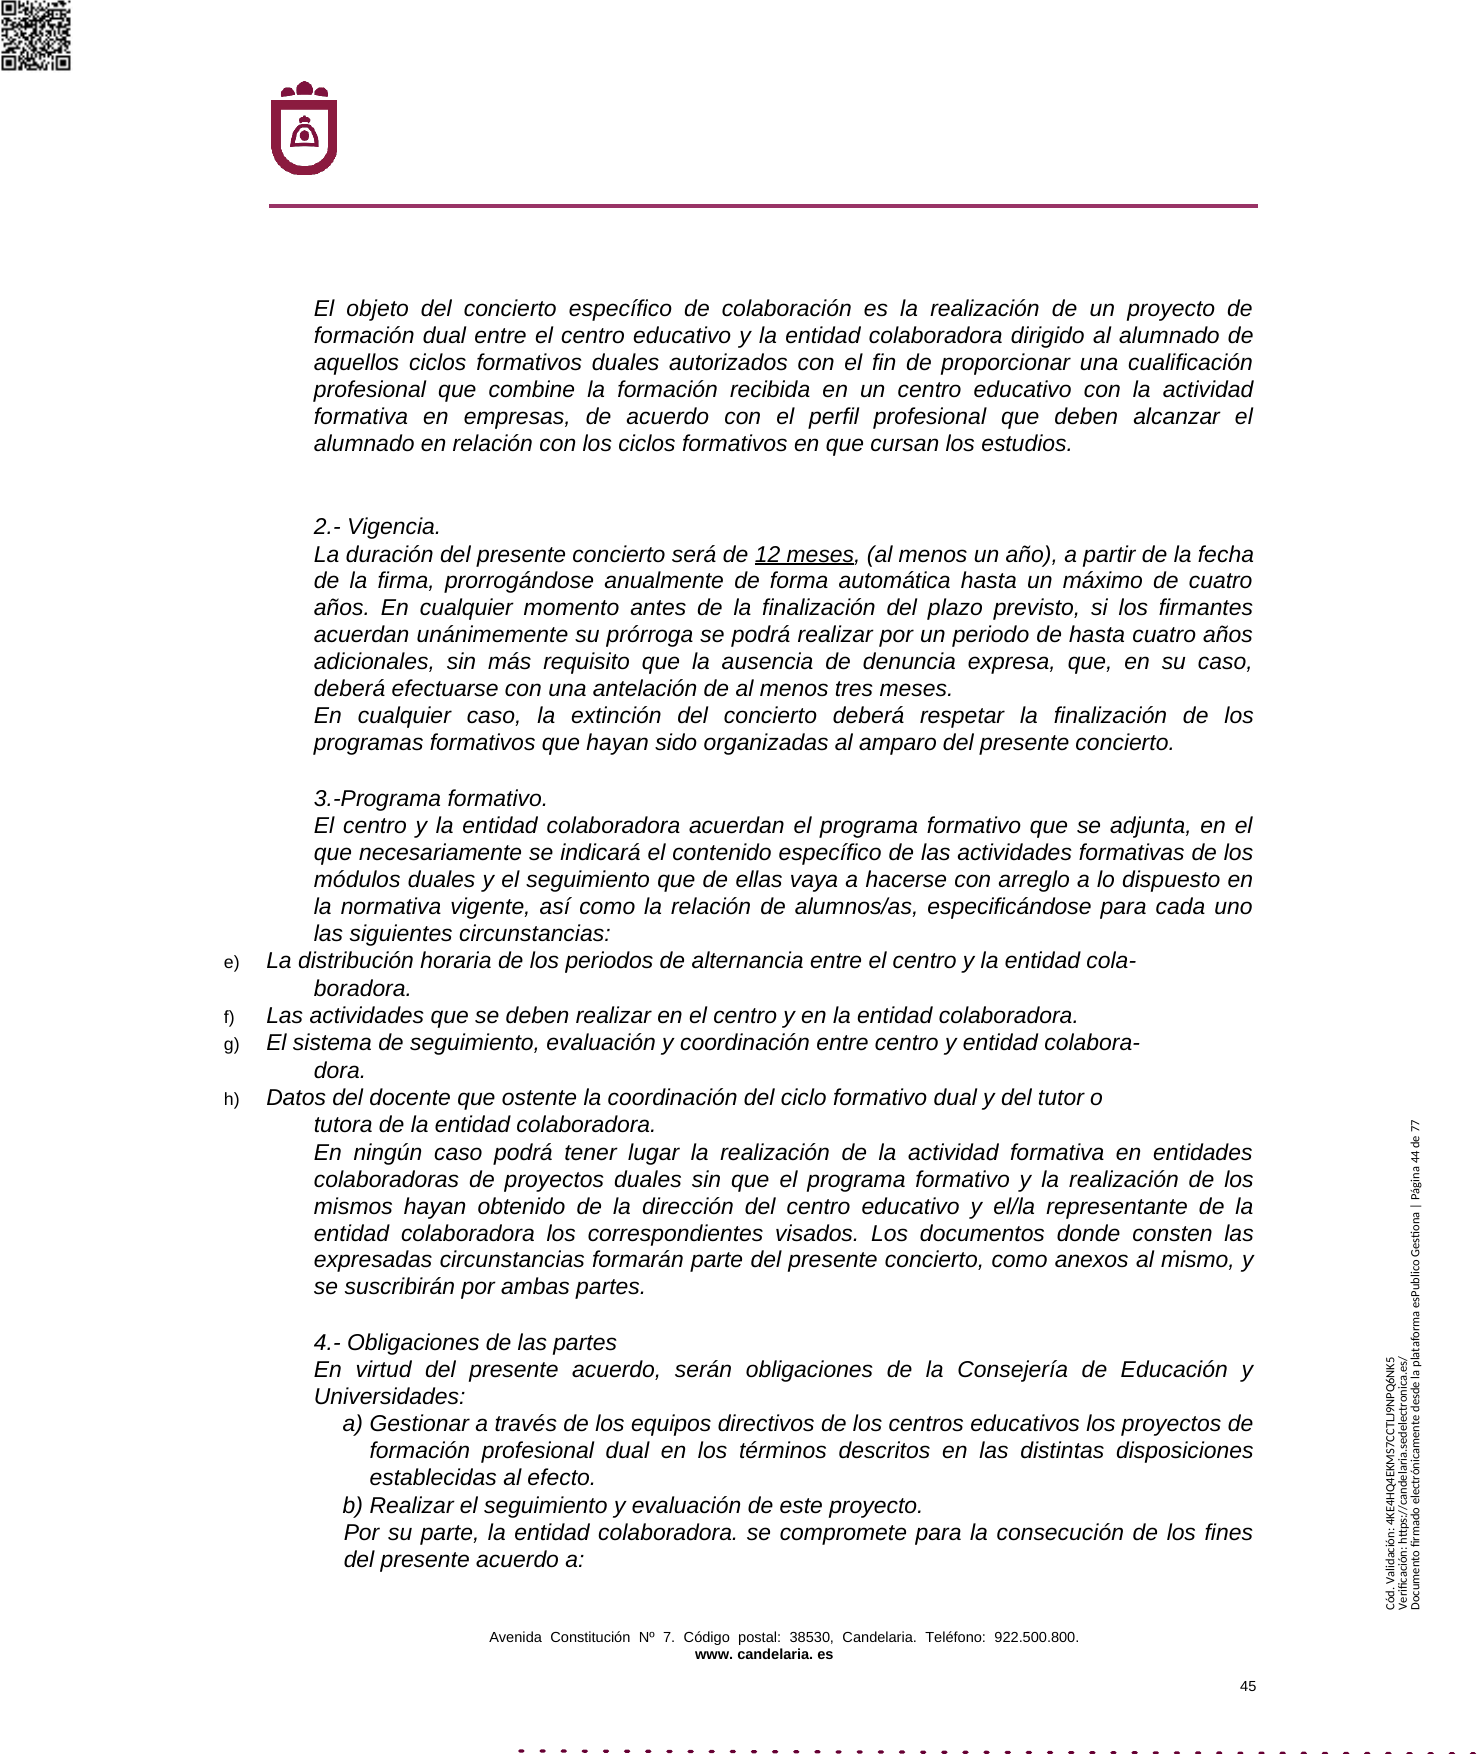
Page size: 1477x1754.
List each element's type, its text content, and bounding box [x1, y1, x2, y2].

text 4.- Obligaciones de las partes [314, 1329, 1256, 1355]
text El objeto del concierto específico de colaboración es la realización de un proyecto de formación dual entre el centro educativo y la entidad colaboradora dirigido al alumnado de aquellos ciclos formativos duales autorizados con el fin de proporcionar una cualificación profesional que combine la formación recibida en un centro educativo con la actividad formativa en empresas, de acuerdo con el perfil profesional que deben alcanzar el alumnado en relación con los ciclos formativos en que cursan los estudios. [314, 295, 1256, 456]
list El sistema de seguimiento, evaluación y coordinación entre centro y entidad colabora- [224, 1029, 1256, 1056]
list Las actividades que se deben realizar en el centro y en la entidad colaboradora. [224, 1002, 1256, 1028]
text boradora. [314, 974, 1256, 1001]
text El centro y la entidad colaboradora acuerdan el programa formativo que se adjunta, en el que necesariamente se indicará el contenido específico de las actividades formativas de los módulos duales y el seguimiento que de ellas vaya a hacerse con arreglo a lo dispuesto en la normativa vigente, así como la relación de alumnos/as, especificándose para cada uno las siguientes circunstancias: [314, 812, 1256, 946]
list La distribución horaria de los periodos de alternancia entre el centro y la entidad cola- [224, 947, 1256, 973]
list Realizar el seguimiento y evaluación de este proyecto. [342, 1492, 1256, 1518]
text La duración del presente concierto será de 12 meses, (al menos un año), a partir de la fecha de la firma, prorrogándose anualmente de forma automática hasta un máximo de cuatro años. En cualquier momento antes de la finalización del plazo previsto, si los firmantes acuerdan unánimemente su prórroga se podrá realizar por un periodo de hasta cuatro años adicionales, sin más requisito que la ausencia de denuncia expresa, que, en su caso, deberá efectuarse con una antelación de al menos tres meses. [314, 541, 1256, 701]
list Gestionar a través de los equipos directivos de los centros educativos los proyectos de formación profesional dual en los términos descritos en las distintas disposiciones establecidas al efecto. [342, 1410, 1256, 1491]
text En virtud del presente acuerdo, serán obligaciones de la Consejería de Educación y Universidades: [314, 1356, 1256, 1409]
text Por su parte, la entidad colaboradora. se compromete para la consecución de los fines del presente acuerdo a: [343, 1519, 1256, 1572]
text dora. [314, 1057, 1256, 1083]
text En ningún caso podrá tener lugar la realización de la actividad formativa en entidades colaboradoras de proyectos duales sin que el programa formativo y la realización de los mismos hayan obtenido de la dirección del centro educativo y el/la representante de la entidad colaboradora los correspondientes visados. Los documentos donde consten las expresadas circunstancias formarán parte del presente concierto, como anexos al mismo, y se suscribirán por ambas partes. [314, 1139, 1256, 1299]
text En cualquier caso, la extinción del concierto deberá respetar la finalización de los programas formativos que hayan sido organizadas al amparo del presente concierto. [314, 702, 1256, 756]
list Datos del docente que ostente la coordinación del ciclo formativo dual y del tutor o [224, 1084, 1256, 1110]
text 2.- Vigencia. [314, 513, 1256, 539]
text tutora de la entidad colaboradora. [314, 1111, 1256, 1138]
text 3.-Programa formativo. [314, 785, 1256, 811]
